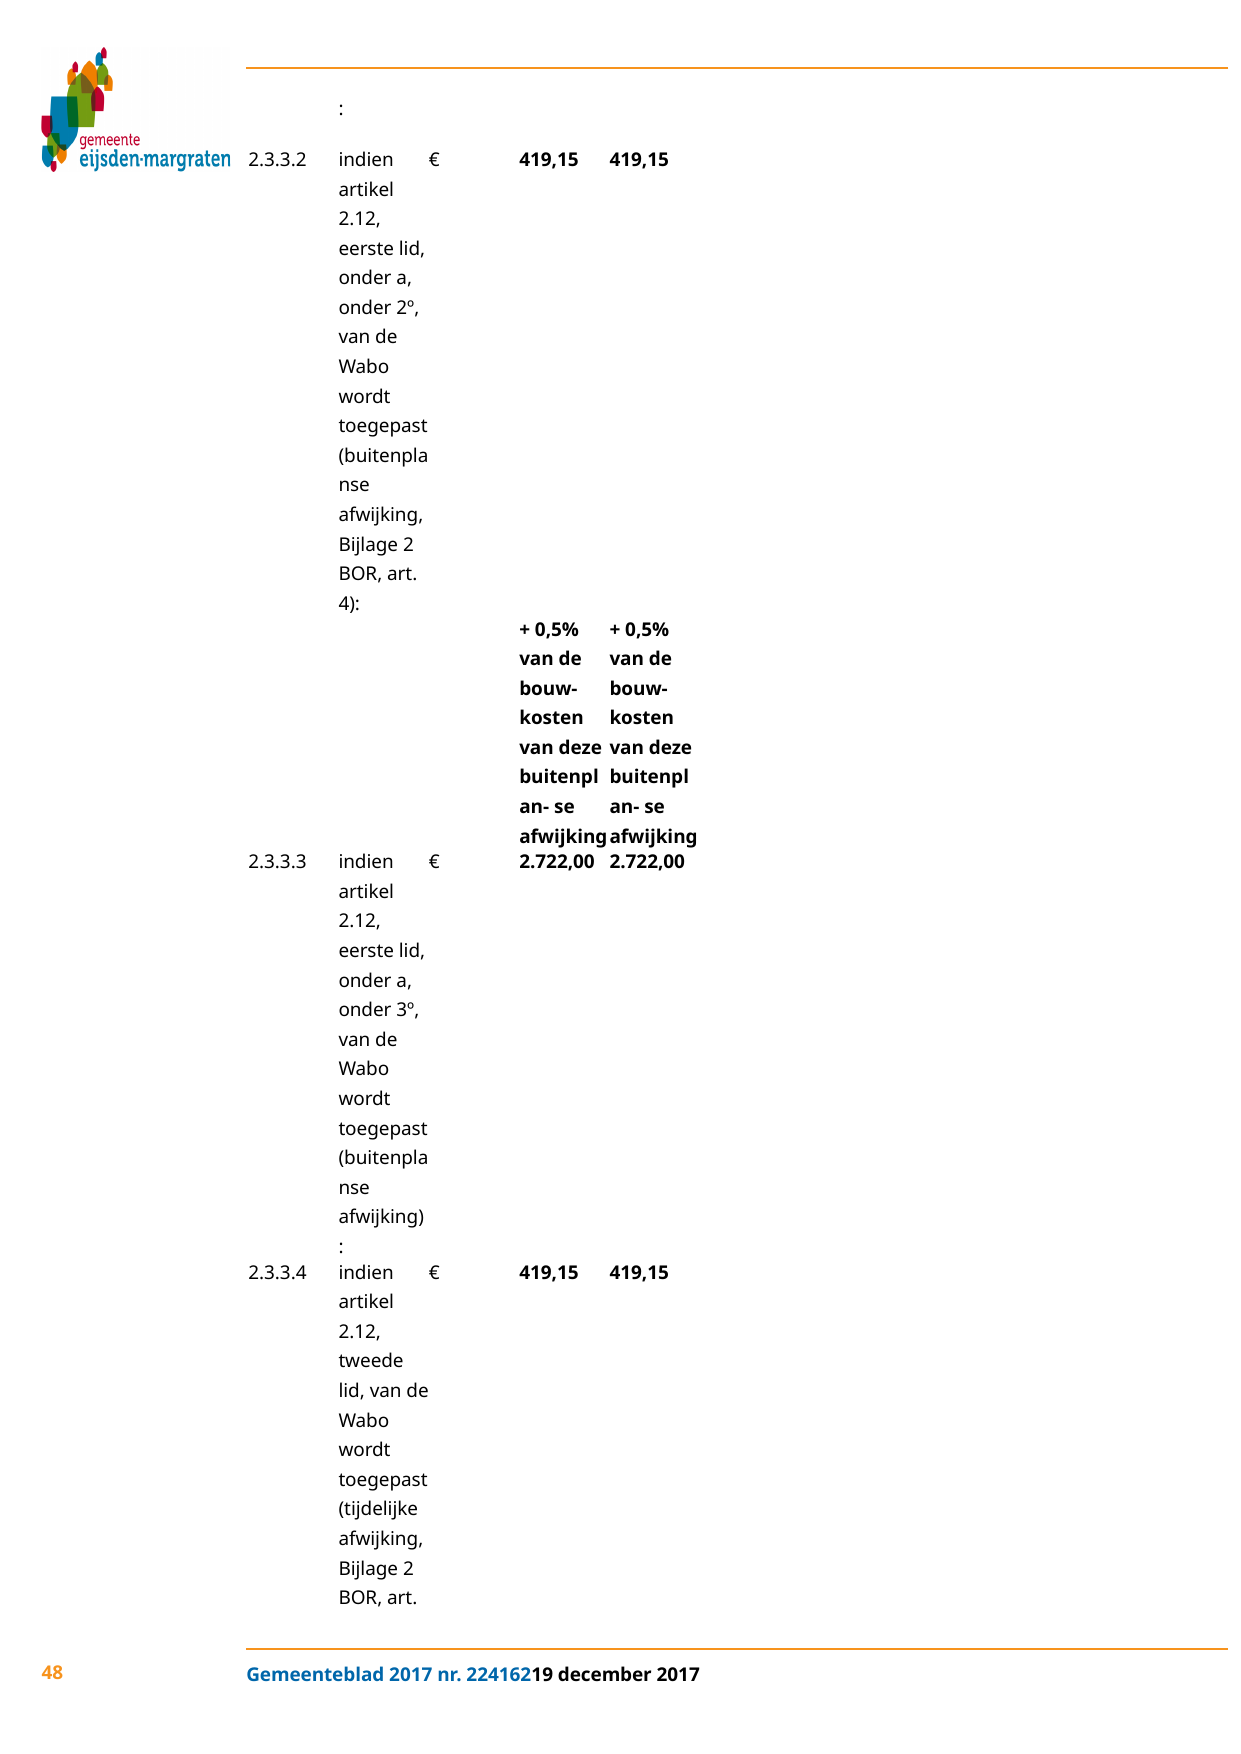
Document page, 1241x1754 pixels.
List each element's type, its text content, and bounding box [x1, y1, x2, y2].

table_cell 419,15 [519, 146, 609, 616]
table_cell [338, 121, 429, 146]
table_cell [429, 95, 519, 121]
table_cell 419,15 [609, 1259, 700, 1610]
table_cell [519, 121, 609, 146]
table_cell [609, 121, 700, 146]
table_cell [519, 95, 609, 121]
table_cell [429, 121, 519, 146]
table_cell 2.722,00 [609, 849, 700, 1259]
table_cell [248, 616, 338, 848]
table_cell 2.3.3.4 [248, 1259, 338, 1610]
table_cell : [338, 95, 429, 121]
table_cell 419,15 [519, 1259, 609, 1610]
table_cell [248, 95, 338, 121]
table_cell 2.722,00 [519, 849, 609, 1259]
table_cell + 0,5% van de bouw-kosten van deze buitenplan- se afwijking [519, 616, 609, 848]
table_cell 2.3.3.2 [248, 146, 338, 616]
table_cell [609, 95, 700, 121]
table_cell [248, 121, 338, 146]
table_cell + 0,5% van de bouw-kosten van deze buitenplan- se afwijking [609, 616, 700, 848]
table_cell indien artikel 2.12, eerste lid, onder a, onder 2º, van de Wabo wordt toegepast (buitenplanse afwijking, Bijlage 2 BOR, art. 4): [338, 146, 429, 616]
table_cell [429, 616, 519, 848]
table_cell [338, 616, 429, 848]
table_cell indien artikel 2.12, eerste lid, onder a, onder 3º, van de Wabo wordt toegepast (buitenplanse afwijking): [338, 849, 429, 1259]
table_cell indien artikel 2.12, tweede lid, van de Wabo wordt toegepast (tijdelijke afwijking, Bijlage 2 BOR, art. [338, 1259, 429, 1610]
table_cell € [429, 849, 519, 1259]
table_cell 419,15 [609, 146, 700, 616]
table_cell 2.3.3.3 [248, 849, 338, 1259]
table_cell € [429, 1259, 519, 1610]
table_cell € [429, 146, 519, 616]
picture [41, 47, 231, 172]
